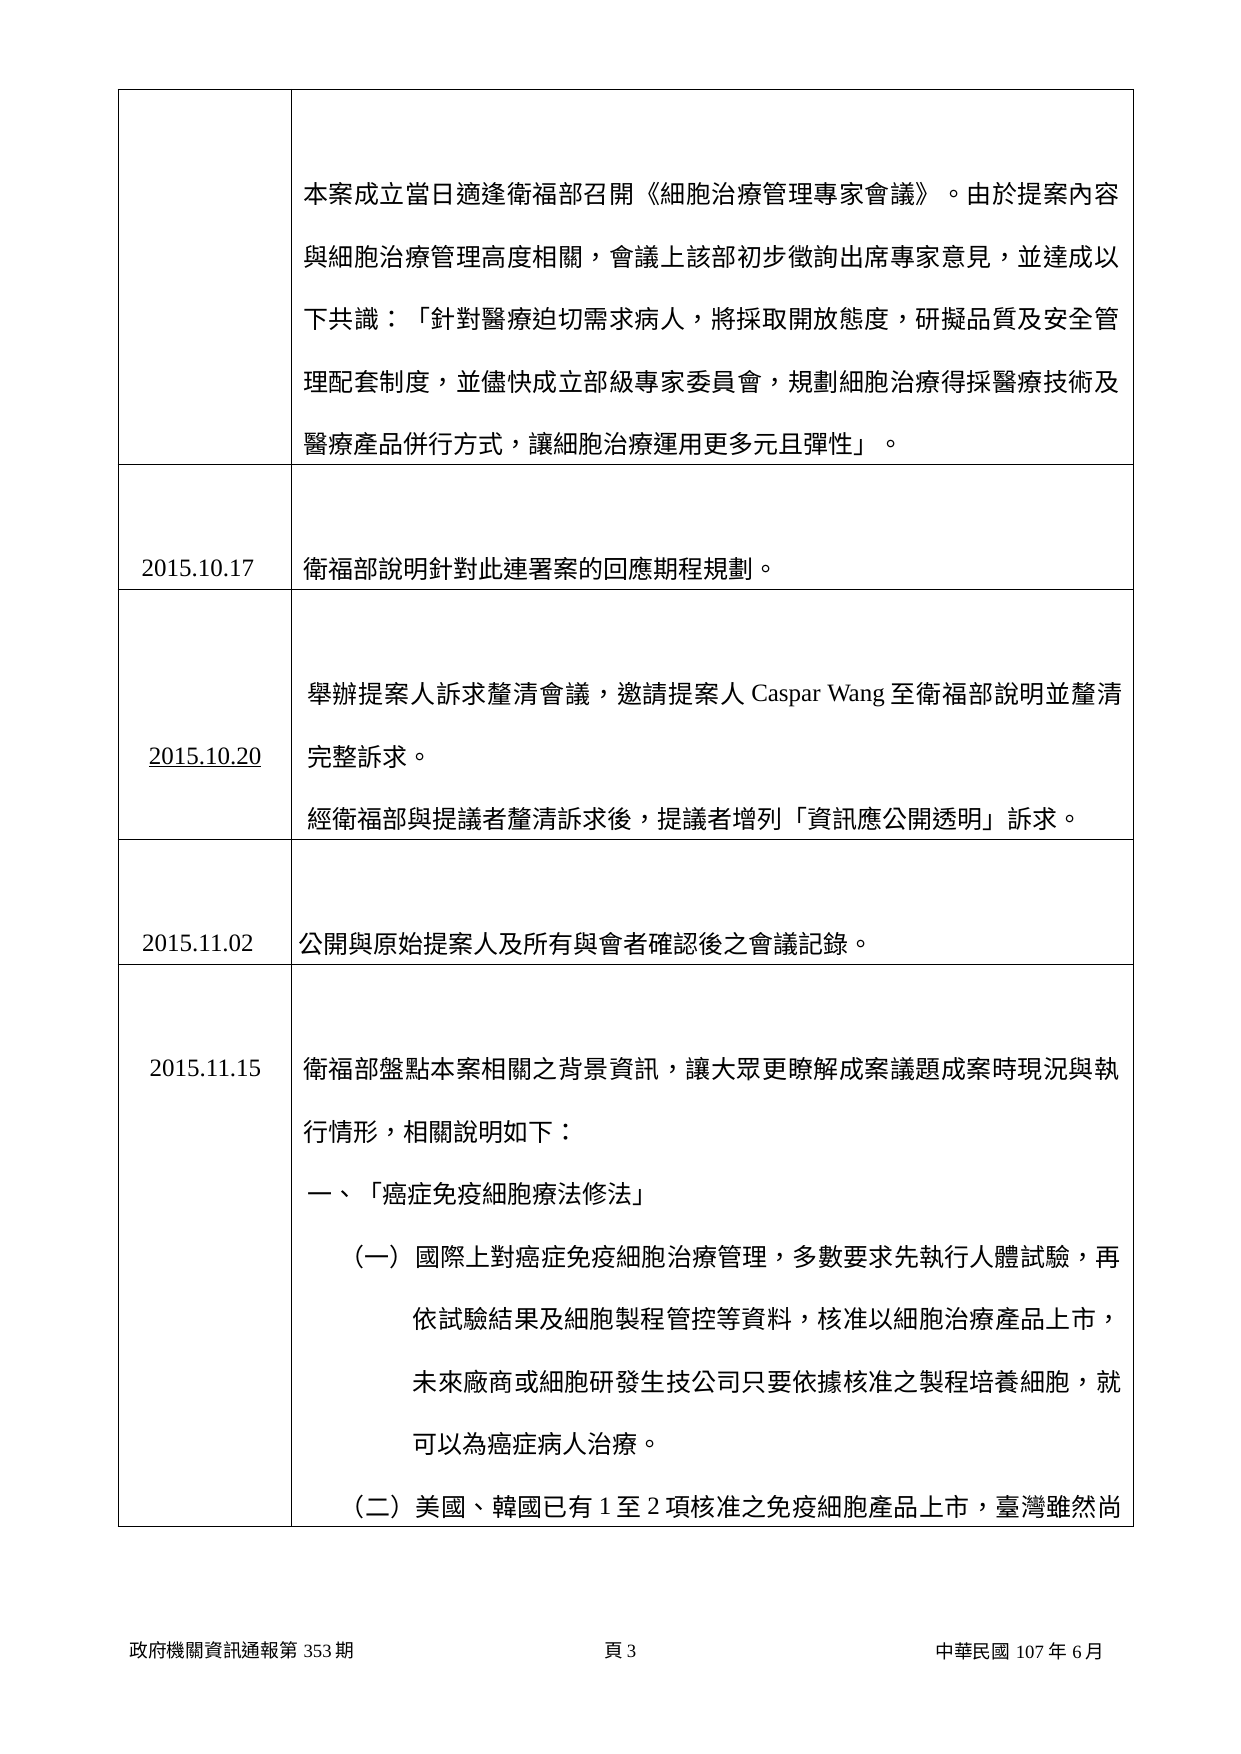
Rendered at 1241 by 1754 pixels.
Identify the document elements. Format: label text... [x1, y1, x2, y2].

table_cell 公開與原始提案人及所有與會者確認後之會議記錄。 [292, 840, 1133, 964]
table_cell 2015.10.17 [119, 465, 291, 589]
table_cell 衛福部盤點本案相關之背景資訊，讓大眾更瞭解成案議題成案時現況與執行情形，相關說明如下： 一、「癌症免疫細胞療法修法」 （一）國際上對癌症免疫細胞治療管理，多數要求先執行人體試驗，再依試驗結果及細胞製程管控等資料，核准以細胞治療產品上市，未來廠商或細胞研發生技公司只要依據核准之製程培養細胞，就可以為癌症病人治療。 （二）美國、韓國已有1至2項核准之免疫細胞產品上市，臺灣雖然尚 [292, 965, 1133, 1526]
table_cell 2015.10.20 [119, 590, 291, 839]
table_cell 本案成立當日適逢衛福部召開《細胞治療管理專家會議》。由於提案內容與細胞治療管理高度相關，會議上該部初步徵詢出席專家意見，並達成以下共識：「針對醫療迫切需求病人，將採取開放態度，研擬品質及安全管理配套制度，並儘快成立部級專家委員會，規劃細胞治療得採醫療技術及醫療產品併行方式，讓細胞治療運用更多元且彈性」。 [292, 90, 1133, 464]
table_cell 衛福部說明針對此連署案的回應期程規劃。 [292, 465, 1133, 589]
table_cell 2015.11.15 [119, 965, 291, 1526]
table_cell 2015.11.02 [119, 840, 291, 964]
table_cell 舉辦提案人訴求釐清會議，邀請提案人Caspar Wang至衛福部說明並釐清完整訴求。 經衛福部與提議者釐清訴求後，提議者增列「資訊應公開透明」訴求。 [292, 590, 1133, 839]
table_cell [119, 90, 291, 464]
